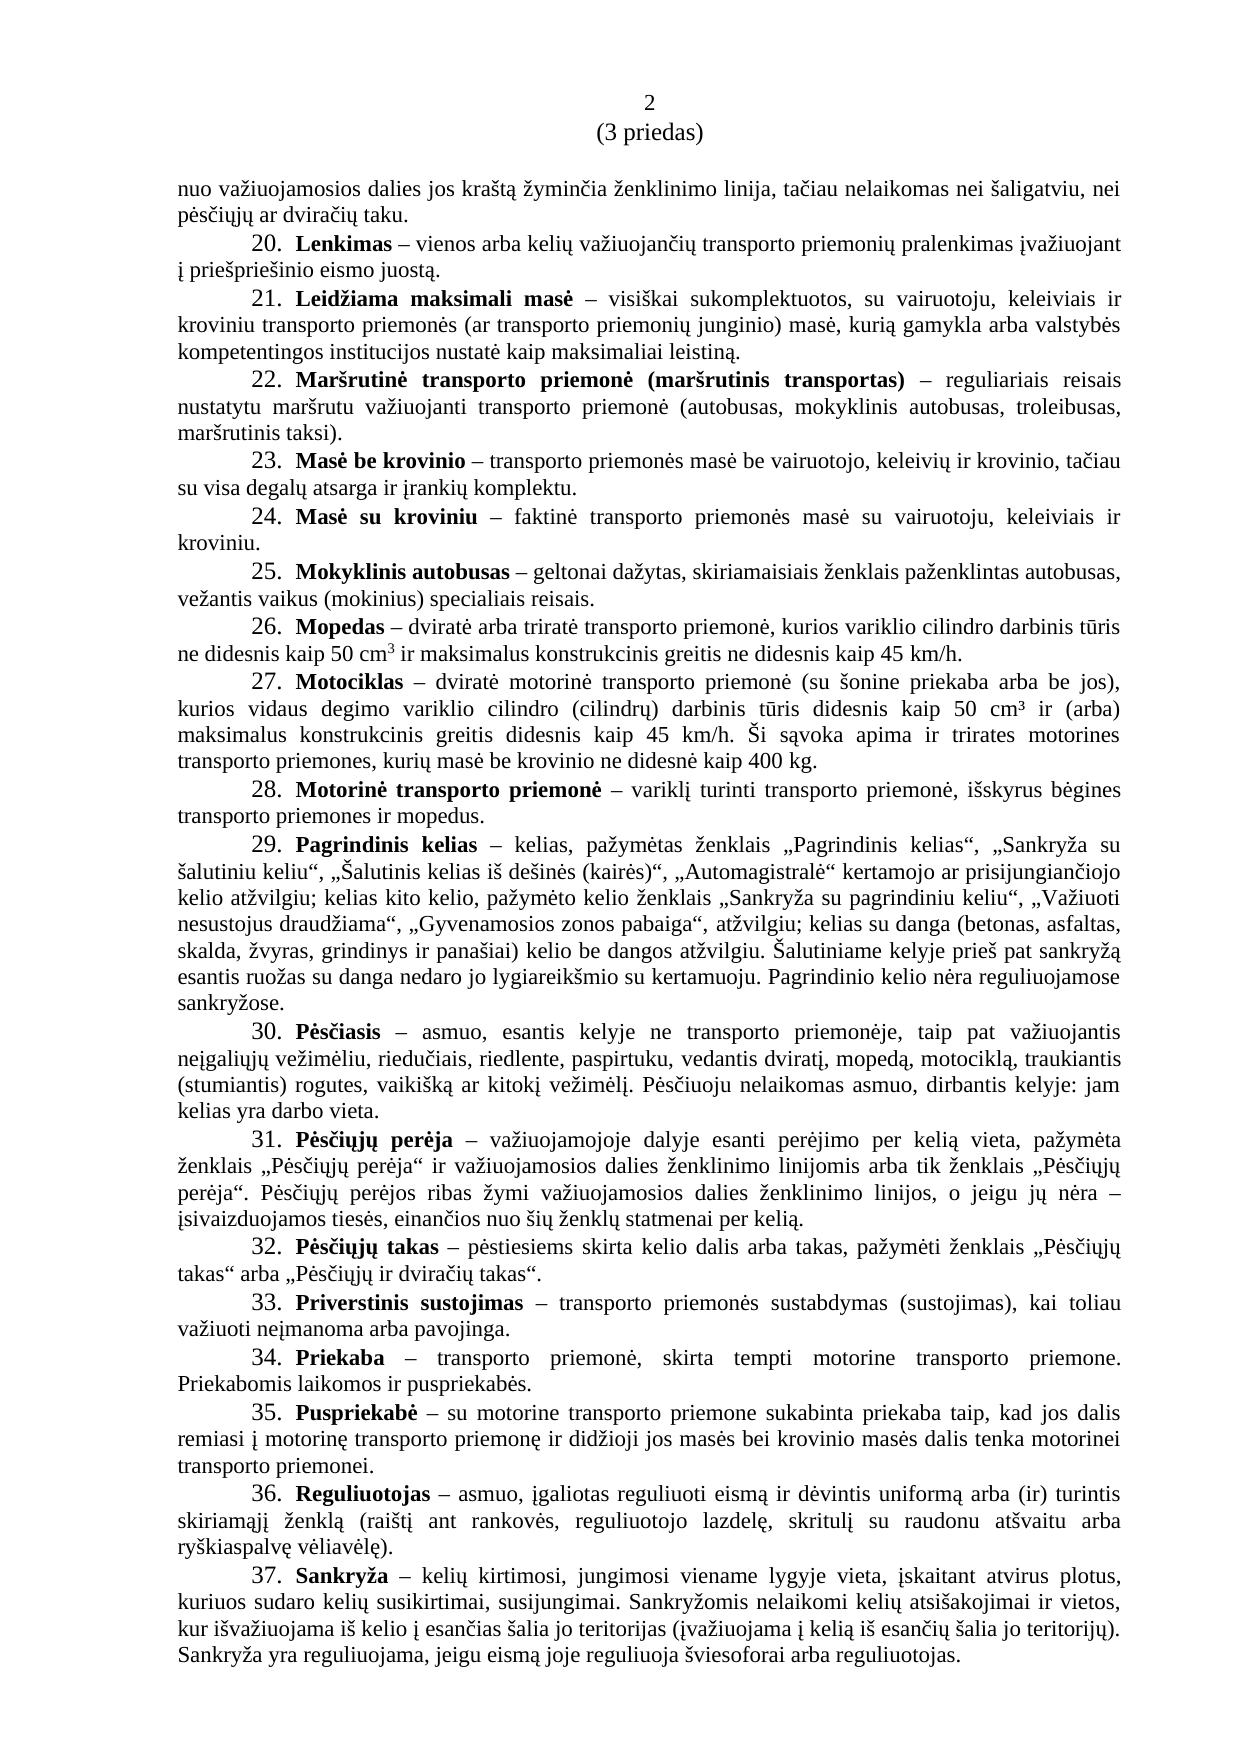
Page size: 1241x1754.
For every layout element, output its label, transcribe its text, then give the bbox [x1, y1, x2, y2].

list Mopedas – dviratė arba triratė transporto priemonė, kurios variklio cilindro darbinis tūris ne didesnis kaip 50 cm3 ir maksimalus konstrukcinis greitis ne didesnis kaip 45 km/h. [177, 611, 1122, 666]
list Sankryža – kelių kirtimosi, jungimosi viename lygyje vieta, įskaitant atvirus plotus, kuriuos sudaro kelių susikirtimai, susijungimai. Sankryžomis nelaikomi kelių atsišakojimai ir vietos, kur išvažiuojama iš kelio į esančias šalia jo teritorijas (įvažiuojama į kelią iš esančių šalia jo teritorijų). Sankryža yra reguliuojama, jeigu eismą joje reguliuoja šviesoforai arba reguliuotojas. [177, 1560, 1122, 1667]
list Masė su kroviniu – faktinė transporto priemonės masė su vairuotoju, keleiviais ir kroviniu. [177, 501, 1122, 556]
list Masė be krovinio – transporto priemonės masė be vairuotojo, keleivių ir krovinio, tačiau su visa degalų atsarga ir įrankių komplektu. [177, 446, 1122, 501]
list Mokyklinis autobusas – geltonai dažytas, skiriamaisiais ženklais paženklintas autobusas, vežantis vaikus (mokinius) specialiais reisais. [177, 556, 1122, 611]
list Motorinė transporto priemonė – variklį turinti transporto priemonė, išskyrus bėgines transporto priemones ir mopedus. [177, 774, 1122, 829]
list Maršrutinė transporto priemonė (maršrutinis transportas) – reguliariais reisais nustatytu maršrutu važiuojanti transporto priemonė (autobusas, mokyklinis autobusas, troleibusas, maršrutinis taksi). [177, 364, 1122, 446]
list Pėsčiųjų takas – pėstiesiems skirta kelio dalis arba takas, pažymėti ženklais „Pėsčiųjų takas“ arba „Pėsčiųjų ir dviračių takas“. [177, 1231, 1122, 1287]
list Pėsčiųjų perėja – važiuojamojoje dalyje esanti perėjimo per kelią vieta, pažymėta ženklais „Pėsčiųjų perėja“ ir važiuojamosios dalies ženklinimo linijomis arba tik ženklais „Pėsčiųjų perėja“. Pėsčiųjų perėjos ribas žymi važiuojamosios dalies ženklinimo linijos, o jeigu jų nėra – įsivaizduojamos tiesės, einančios nuo šių ženklų statmenai per kelią. [177, 1124, 1122, 1231]
list Lenkimas – vienos arba kelių važiuojančių transporto priemonių pralenkimas įvažiuojant į priešpriešinio eismo juostą. [177, 228, 1122, 283]
list Pagrindinis kelias – kelias, pažymėtas ženklais „Pagrindinis kelias“, „Sankryža su šalutiniu keliu“, „Šalutinis kelias iš dešinės (kairės)“, „Automagistralė“ kertamojo ar prisijungiančiojo kelio atžvilgiu; kelias kito kelio, pažymėto kelio ženklais „Sankryža su pagrindiniu keliu“, „Važiuoti nesustojus draudžiama“, „Gyvenamosios zonos pabaiga“, atžvilgiu; kelias su danga (betonas, asfaltas, skalda, žvyras, grindinys ir panašiai) kelio be dangos atžvilgiu. Šalutiniame kelyje prieš pat sankryžą esantis ruožas su danga nedaro jo lygiareikšmio su kertamuoju. Pagrindinio kelio nėra reguliuojamose sankryžose. [177, 829, 1122, 1016]
list Reguliuotojas – asmuo, įgaliotas reguliuoti eismą ir dėvintis uniformą arba (ir) turintis skiriamąjį ženklą (raištį ant rankovės, reguliuotojo lazdelę, skritulį su raudonu atšvaitu arba ryškiaspalvę vėliavėlę). [177, 1478, 1122, 1560]
list Pėsčiasis – asmuo, esantis kelyje ne transporto priemonėje, taip pat važiuojantis neįgaliųjų vežimėliu, riedučiais, riedlente, paspirtuku, vedantis dviratį, mopedą, motociklą, traukiantis (stumiantis) rogutes, vaikišką ar kitokį vežimėlį. Pėsčiuoju nelaikomas asmuo, dirbantis kelyje: jam kelias yra darbo vieta. [177, 1016, 1122, 1124]
list nuo važiuojamosios dalies jos kraštą žyminčia ženklinimo linija, tačiau nelaikomas nei šaligatviu, nei pėsčiųjų ar dviračių taku. [177, 175, 1122, 228]
list Puspriekabė – su motorine transporto priemone sukabinta priekaba taip, kad jos dalis remiasi į motorinę transporto priemonę ir didžioji jos masės bei krovinio masės dalis tenka motorinei transporto priemonei. [177, 1397, 1122, 1478]
list Leidžiama maksimali masė – visiškai sukomplektuotos, su vairuotoju, keleiviais ir kroviniu transporto priemonės (ar transporto priemonių junginio) masė, kurią gamykla arba valstybės kompetentingos institucijos nustatė kaip maksimaliai leistiną. [177, 283, 1122, 364]
list Priverstinis sustojimas – transporto priemonės sustabdymas (sustojimas), kai toliau važiuoti neįmanoma arba pavojinga. [177, 1287, 1122, 1342]
list Motociklas – dviratė motorinė transporto priemonė (su šonine priekaba arba be jos), kurios vidaus degimo variklio cilindro (cilindrų) darbinis tūris didesnis kaip 50 cm³ ir (arba) maksimalus konstrukcinis greitis didesnis kaip 45 km/h. Ši sąvoka apima ir trirates motorines transporto priemones, kurių masė be krovinio ne didesnė kaip 400 kg. [177, 666, 1122, 774]
list Priekaba – transporto priemonė, skirta tempti motorine transporto priemone. Priekabomis laikomos ir puspriekabės. [177, 1342, 1122, 1397]
